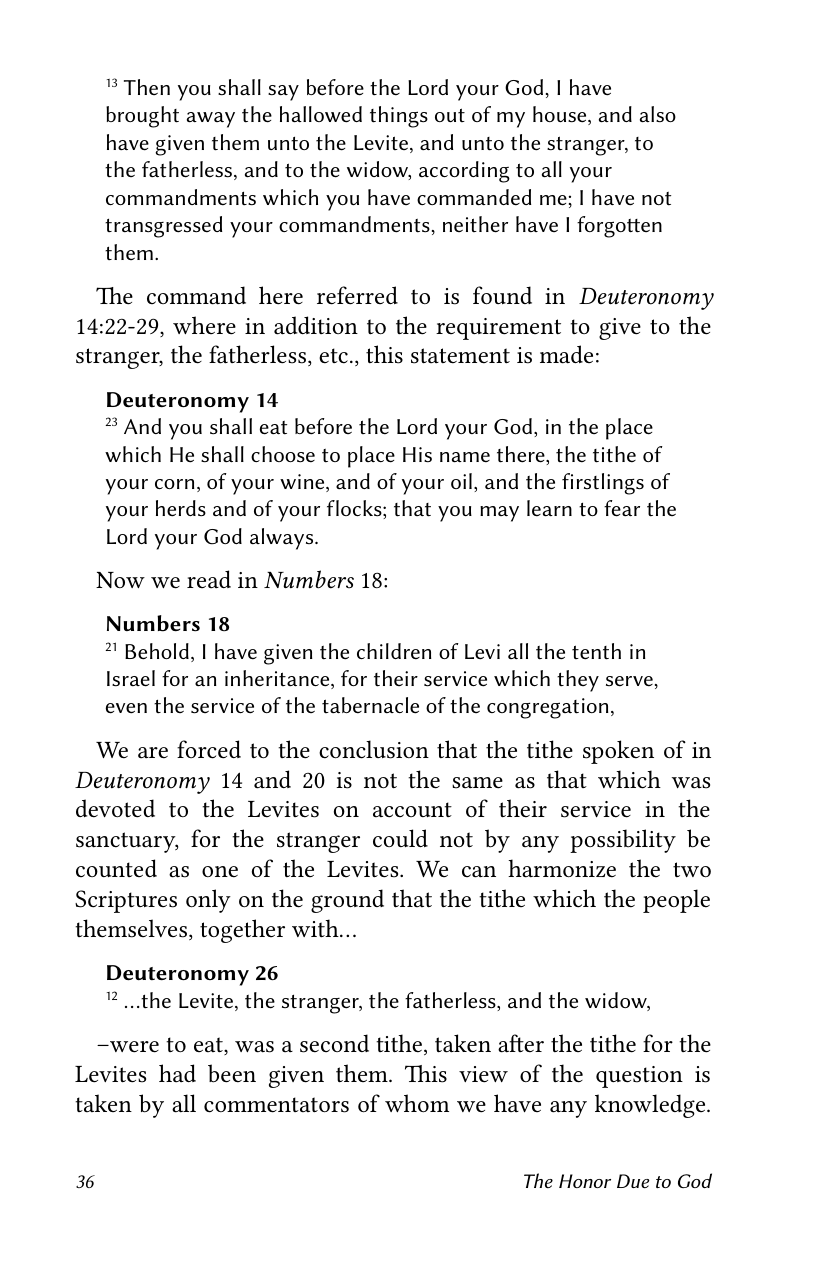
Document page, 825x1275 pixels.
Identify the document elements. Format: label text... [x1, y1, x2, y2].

text Now we read in Numbers 18: [75, 566, 712, 594]
text –were to eat, was a second tithe, taken after the tithe for the Levites had been given them. This view of the question is taken by all commentators of whom we have any knowledge. [75, 1030, 712, 1118]
text 21 Behold, I have given the children of Levi all the tenth in Israel for an inheritance, for their service which they serve, even the service of the tabernacle of the congregation, [105, 638, 682, 719]
text Numbers 18 [105, 611, 712, 637]
text 13 Then you shall say before the Lord your God, I have brought away the hallowed things out of my house, and also have given them unto the Levite, and unto the stranger, to the fatherless, and to the widow, according to all your commandments which you have commanded me; I have not transgressed your commandments, neither have I forgotten them. [105, 75, 682, 266]
text Deuteronomy 14 [105, 386, 712, 413]
text We are forced to the conclusion that the tithe spoken of in Deuteronomy 14 and 20 is not the same as that which was devoted to the Levites on account of their service in the sanctuary, for the stranger could not by any possibility be counted as one of the Levites. We can harmonize the two Scriptures only on the ground that the tithe which the people themselves, together with… [75, 736, 712, 944]
text 23 And you shall eat before the Lord your God, in the place which He shall choose to place His name there, the tithe of your corn, of your wine, and of your oil, and the firstlings of your herds and of your flocks; that you may learn to fear the Lord your God always. [105, 414, 682, 550]
text 12 ...the Levite, the stranger, the fatherless, and the widow, [105, 988, 682, 1014]
text The command here referred to is found in Deuteronomy 14:22-29, where in addition to the requirement to give to the stranger, the fatherless, etc., this statement is made: [75, 282, 712, 370]
text Deuteronomy 26 [105, 960, 712, 986]
